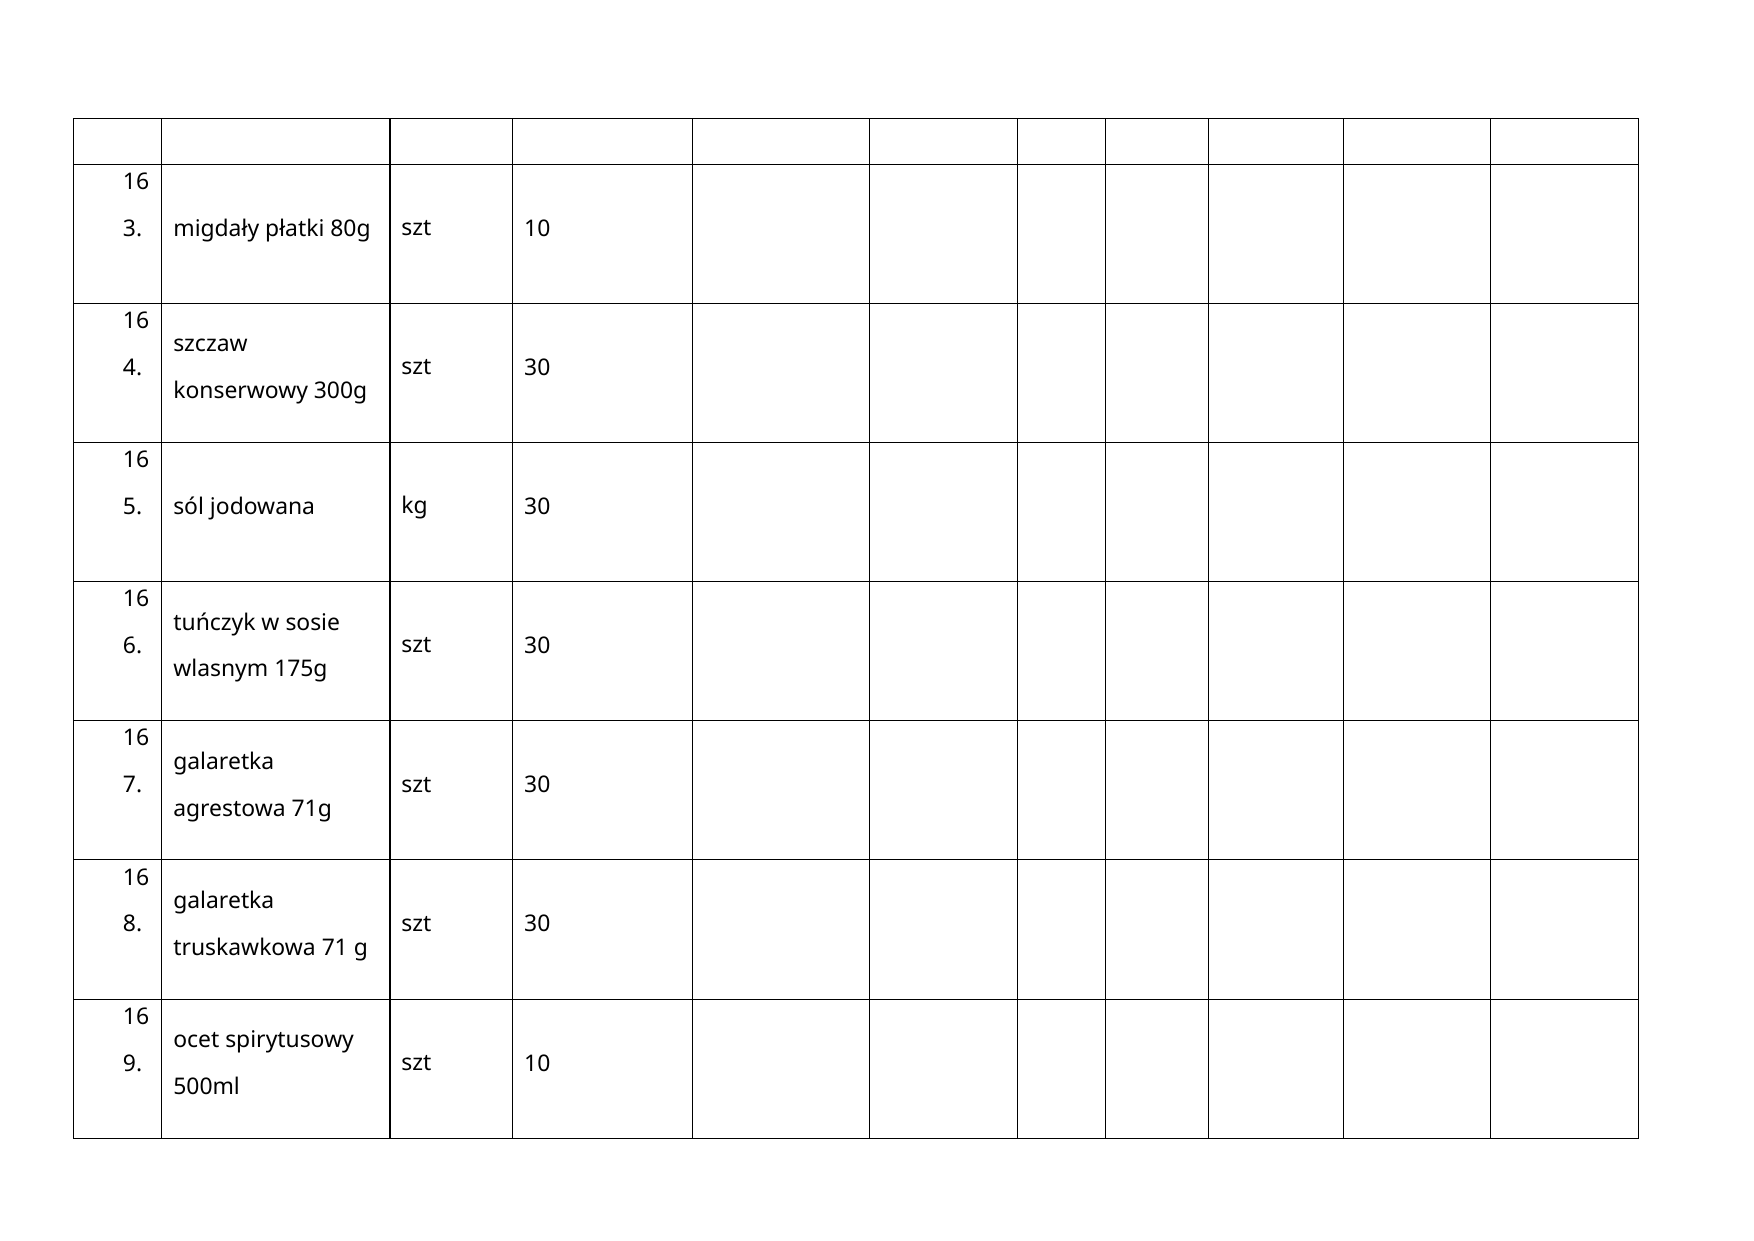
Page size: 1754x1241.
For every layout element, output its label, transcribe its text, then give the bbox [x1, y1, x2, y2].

table_cell szt [391, 304, 512, 442]
table_cell [1106, 165, 1208, 303]
table_cell szt [391, 860, 512, 998]
table_cell [1018, 1000, 1105, 1138]
table_cell 10 [513, 165, 692, 303]
table_cell [1209, 119, 1343, 163]
table_cell [693, 582, 869, 720]
table_cell [1106, 1000, 1208, 1138]
table_cell [391, 119, 512, 163]
table_cell [1209, 1000, 1343, 1138]
table_cell [1106, 721, 1208, 859]
table_cell [1491, 721, 1638, 859]
table_cell [870, 582, 1017, 720]
table_cell szt [391, 1000, 512, 1138]
table_cell [1018, 582, 1105, 720]
table_cell [1209, 443, 1343, 581]
table_cell [74, 165, 161, 303]
table_cell tuńczyk w sosie wlasnym 175g [162, 582, 389, 720]
table_cell [870, 721, 1017, 859]
table_cell [1106, 582, 1208, 720]
table_cell [1344, 119, 1490, 163]
table_cell [162, 119, 389, 163]
table_cell migdały płatki 80g [162, 165, 389, 303]
table_cell [1344, 1000, 1490, 1138]
table_cell [1491, 304, 1638, 442]
table_cell ocet spirytusowy 500ml [162, 1000, 389, 1138]
table_cell [1018, 165, 1105, 303]
table_cell [1106, 119, 1208, 163]
table_cell galaretka truskawkowa 71 g [162, 860, 389, 998]
table_cell [693, 443, 869, 581]
table_cell [693, 304, 869, 442]
table_cell 30 [513, 721, 692, 859]
table_cell [870, 443, 1017, 581]
table_cell [1106, 304, 1208, 442]
table_cell [870, 119, 1017, 163]
table_cell sól jodowana [162, 443, 389, 581]
table_cell [74, 1000, 161, 1138]
table_cell [1344, 582, 1490, 720]
table_cell [1018, 721, 1105, 859]
table_cell [1491, 582, 1638, 720]
table_cell [74, 860, 161, 998]
table_cell [693, 860, 869, 998]
table_cell [870, 165, 1017, 303]
table_cell [1209, 165, 1343, 303]
table_cell [870, 304, 1017, 442]
table_cell [74, 304, 161, 442]
table_cell [1018, 443, 1105, 581]
table_cell [1344, 304, 1490, 442]
table_cell szczaw konserwowy 300g [162, 304, 389, 442]
table_cell [1491, 860, 1638, 998]
table_cell [74, 443, 161, 581]
table_cell [693, 165, 869, 303]
table_cell 30 [513, 304, 692, 442]
table_cell szt [391, 721, 512, 859]
table_cell [1491, 1000, 1638, 1138]
table_cell szt [391, 165, 512, 303]
table_cell [74, 721, 161, 859]
table_cell [1018, 860, 1105, 998]
table_cell [1106, 443, 1208, 581]
table_cell [1209, 582, 1343, 720]
table_cell 30 [513, 582, 692, 720]
table_cell kg [391, 443, 512, 581]
table_cell [1491, 443, 1638, 581]
table_cell [1209, 304, 1343, 442]
table_cell [74, 119, 161, 163]
table_cell 30 [513, 860, 692, 998]
table_cell 30 [513, 443, 692, 581]
table_cell [1344, 165, 1490, 303]
table_cell [74, 582, 161, 720]
table_cell [870, 1000, 1017, 1138]
table_cell [513, 119, 692, 163]
table_cell [693, 721, 869, 859]
table_cell [1344, 860, 1490, 998]
table_cell [1344, 721, 1490, 859]
table_cell [1344, 443, 1490, 581]
table_cell galaretka agrestowa 71g [162, 721, 389, 859]
table_cell [1106, 860, 1208, 998]
table_cell [1018, 304, 1105, 442]
table_cell [1491, 165, 1638, 303]
table_cell szt [391, 582, 512, 720]
table_cell [870, 860, 1017, 998]
table_cell [693, 119, 869, 163]
table_cell [1209, 860, 1343, 998]
table_cell [1018, 119, 1105, 163]
table_cell [693, 1000, 869, 1138]
table_cell [1209, 721, 1343, 859]
table_cell 10 [513, 1000, 692, 1138]
table_cell [1491, 119, 1638, 163]
